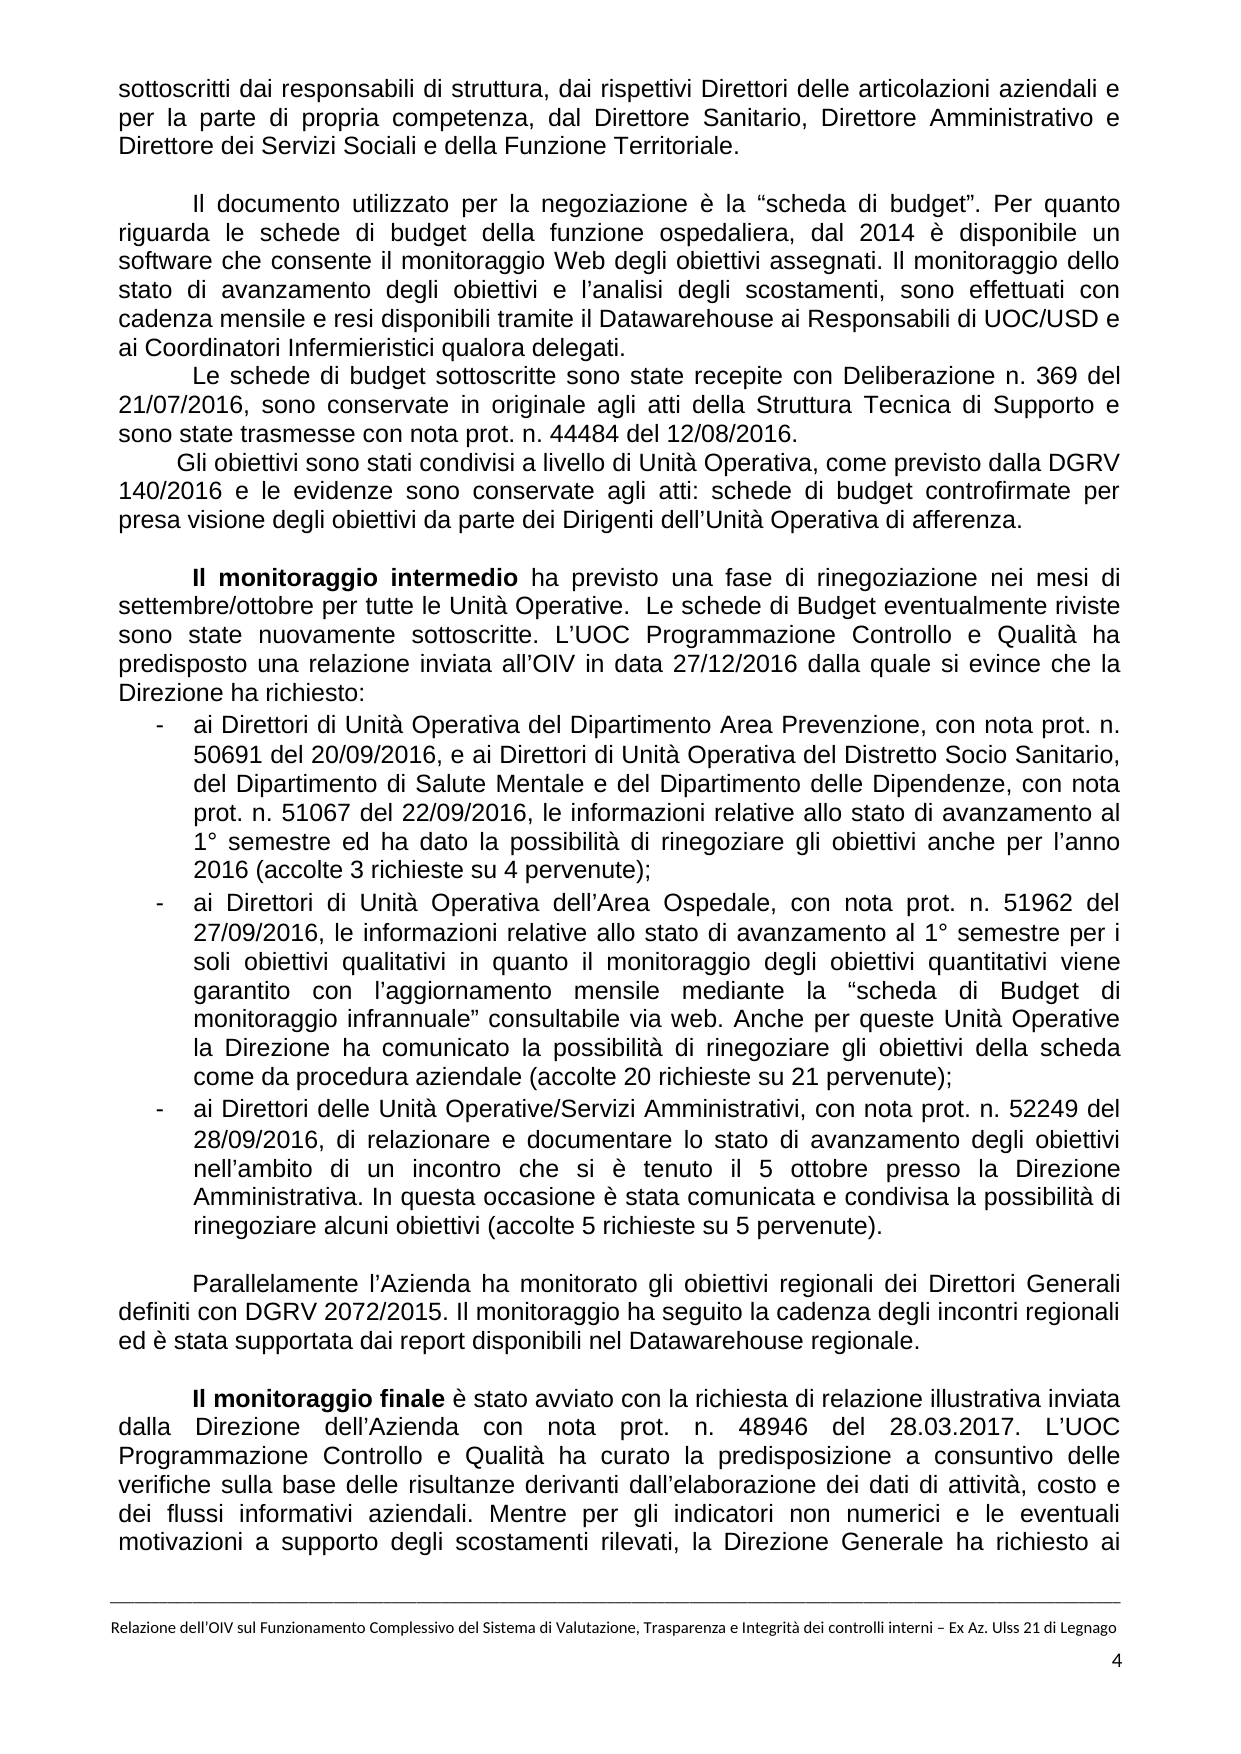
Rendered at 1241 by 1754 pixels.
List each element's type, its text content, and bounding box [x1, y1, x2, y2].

text Il monitoraggio finale è stato avviato con la richiesta di relazione illustrativa inviata dalla Direzione dell’Azienda con nota prot. n. 48946 del 28.03.2017. L’UOC Programmazione Controllo e Qualità ha curato la predisposizione a consuntivo delle verifiche sulla base delle risultanze derivanti dall’elaborazione dei dati di attività, costo e dei flussi informativi aziendali. Mentre per gli indicatori non numerici e le eventuali motivazioni a supporto degli scostamenti rilevati, la Direzione Generale ha richiesto ai [118, 1383, 1122, 1556]
text Il monitoraggio intermedio ha previsto una fase di rinegoziazione nei mesi di settembre/ottobre per tutte le Unità Operative. Le schede di Budget eventualmente riviste sono state nuovamente sottoscritte. L’UOC Programmazione Controllo e Qualità ha predisposto una relazione inviata all’OIV in data 27/12/2016 dalla quale si evince che la Direzione ha richiesto: [118, 563, 1122, 706]
text Il documento utilizzato per la negoziazione è la “scheda di budget”. Per quanto riguarda le schede di budget della funzione ospedaliera, dal 2014 è disponibile un software che consente il monitoraggio Web degli obiettivi assegnati. Il monitoraggio dello stato di avanzamento degli obiettivi e l’analisi degli scostamenti, sono effettuati con cadenza mensile e resi disponibili tramite il Datawarehouse ai Responsabili di UOC/USD e ai Coordinatori Infermieristici qualora delegati. [118, 189, 1122, 361]
text sottoscritti dai responsabili di struttura, dai rispettivi Direttori delle articolazioni aziendali e per la parte di propria competenza, dal Direttore Sanitario, Direttore Amministrativo e Direttore dei Servizi Sociali e della Funzione Territoriale. [118, 74, 1122, 160]
text Le schede di budget sottoscritte sono state recepite con Deliberazione n. 369 del 21/07/2016, sono conservate in originale agli atti della Struttura Tecnica di Supporto e sono state trasmesse con nota prot. n. 44484 del 12/08/2016. [118, 361, 1122, 448]
text Gli obiettivi sono stati condivisi a livello di Unità Operativa, come previsto dalla DGRV [156, 448, 1122, 476]
list ai Direttori di Unità Operativa del Dipartimento Area Prevenzione, con nota prot. n. 50691 del 20/09/2016, e ai Direttori di Unità Operativa del Distretto Socio Sanitario, del Dipartimento di Salute Mentale e del Dipartimento delle Dipendenze, con nota prot. n. 51067 del 22/09/2016, le informazioni relative allo stato di avanzamento al 1° semestre ed ha dato la possibilità di rinegoziare gli obiettivi anche per l’anno 2016 (accolte 3 richieste su 4 pervenute); [156, 706, 1122, 884]
text Parallelamente l’Azienda ha monitorato gli obiettivi regionali dei Direttori Generali definiti con DGRV 2072/2015. Il monitoraggio ha seguito la cadenza degli incontri regionali ed è stata supportata dai report disponibili nel Datawarehouse regionale. [118, 1268, 1122, 1355]
list ai Direttori di Unità Operativa dell’Area Ospedale, con nota prot. n. 51962 del 27/09/2016, le informazioni relative allo stato di avanzamento al 1° semestre per i soli obiettivi qualitativi in quanto il monitoraggio degli obiettivi quantitativi viene garantito con l’aggiornamento mensile mediante la “scheda di Budget di monitoraggio infrannuale” consultabile via web. Anche per queste Unità Operative la Direzione ha comunicato la possibilità di rinegoziare gli obiettivi della scheda come da procedura aziendale (accolte 20 richieste su 21 pervenute); [156, 884, 1122, 1091]
text 140/2016 e le evidenze sono conservate agli atti: schede di budget controfirmate per presa visione degli obiettivi da parte dei Dirigenti dell’Unità Operativa di afferenza. [118, 476, 1122, 534]
list ai Direttori delle Unità Operative/Servizi Amministrativi, con nota prot. n. 52249 del 28/09/2016, di relazionare e documentare lo stato di avanzamento degli obiettivi nell’ambito di un incontro che si è tenuto il 5 ottobre presso la Direzione Amministrativa. In questa occasione è stata comunicata e condivisa la possibilità di rinegoziare alcuni obiettivi (accolte 5 richieste su 5 pervenute). [156, 1091, 1122, 1240]
